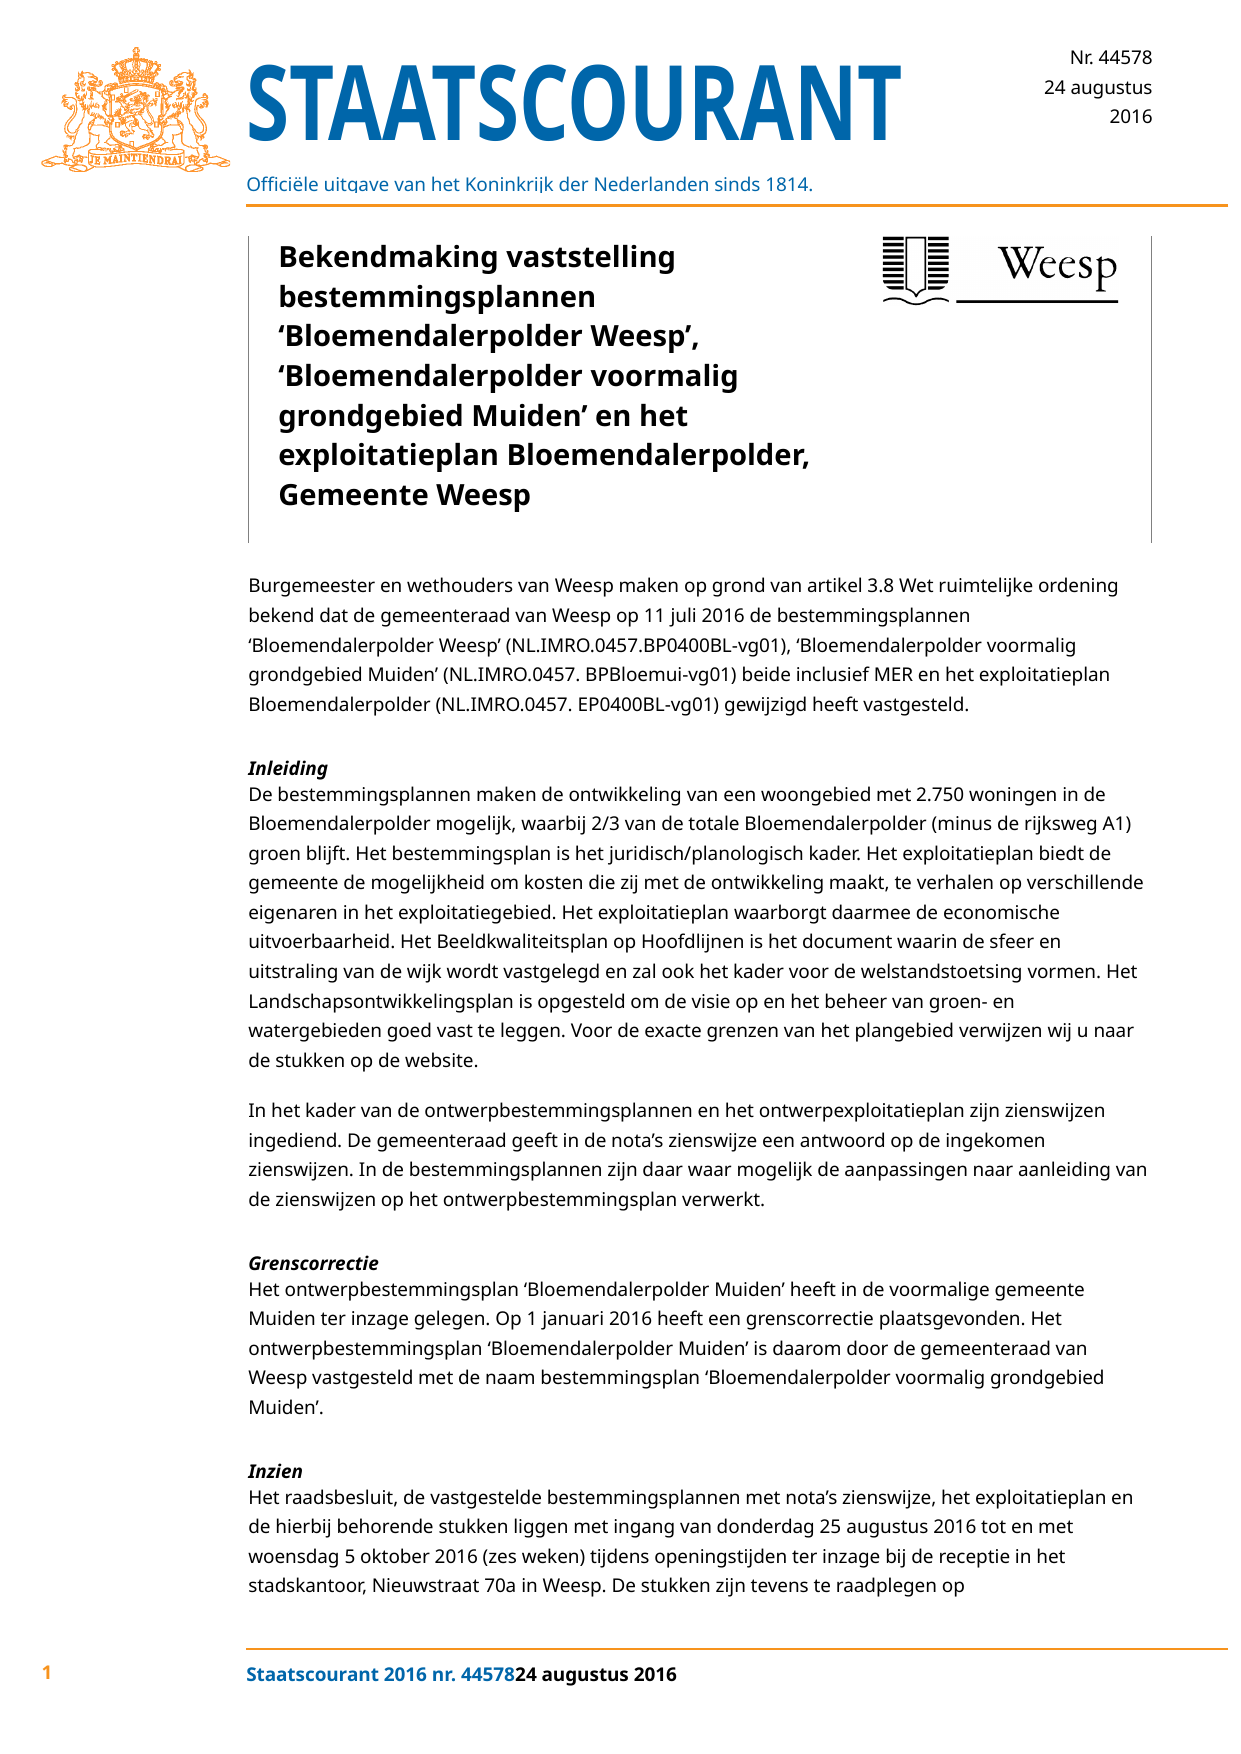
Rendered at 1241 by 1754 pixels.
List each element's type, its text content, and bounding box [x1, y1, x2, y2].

text Grenscorrectie [248, 1250, 1152, 1276]
text In het kader van de ontwerpbestemmingsplannen en het ontwerpexploitatieplan zijn zienswijzen ingediend. De gemeenteraad geeft in de nota’s zienswijze een antwoord op de ingekomen zienswijzen. In de bestemmingsplannen zijn daar waar mogelijk de aanpassingen naar aanleiding van de zienswijzen op het ontwerpbestemmingsplan verwerkt. [248, 1097, 1152, 1212]
picture [41, 47, 231, 172]
table_header Bekendmaking vaststelling bestemmingsplannen ‘Bloemendalerpolder Weesp’, ‘Bloemendalerpolder voormalig grondgebied Muiden’ en het exploitatieplan Bloemendalerpolder, Gemeente Weesp [249, 236, 850, 543]
text Inzien [248, 1458, 1152, 1484]
text Inleiding [248, 755, 1152, 781]
text Het ontwerpbestemmingsplan ‘Bloemendalerpolder Muiden’ heeft in de voormalige gemeente Muiden ter inzage gelegen. Op 1 januari 2016 heeft een grenscorrectie plaatsgevonden. Het ontwerpbestemmingsplan ‘Bloemendalerpolder Muiden’ is daarom door de gemeenteraad van Weesp vastgesteld met de naam bestemmingsplan ‘Bloemendalerpolder voormalig grondgebied Muiden’. [248, 1276, 1152, 1420]
text Het raadsbesluit, de vastgestelde bestemmingsplannen met nota’s zienswijze, het exploitatieplan en de hierbij behorende stukken liggen met ingang van donderdag 25 augustus 2016 tot en met woensdag 5 oktober 2016 (zes weken) tijdens openingstijden ter inzage bij de receptie in het stadskantoor, Nieuwstraat 70a in Weesp. De stukken zijn tevens te raadplegen op [248, 1484, 1152, 1598]
text Burgemeester en wethouders van Weesp maken op grond van artikel 3.8 Wet ruimtelijke ordening bekend dat de gemeenteraad van Weesp op 11 juli 2016 de bestemmingsplannen ‘Bloemendalerpolder Weesp’ (NL.IMRO.0457.BP0400BL-vg01), ‘Bloemendalerpolder voormalig grondgebied Muiden’ (NL.IMRO.0457. BPBloemui-vg01) beide inclusief MER en het exploitatieplan Bloemendalerpolder (NL.IMRO.0457. EP0400BL-vg01) gewijzigd heeft vastgesteld. [248, 573, 1152, 717]
table_header [850, 236, 1151, 543]
text De bestemmingsplannen maken de ontwikkeling van een woongebied met 2.750 woningen in de Bloemendalerpolder mogelijk, waarbij 2/3 van de totale Bloemendalerpolder (minus de rijksweg A1) groen blijft. Het bestemmingsplan is het juridisch/planologisch kader. Het exploitatieplan biedt de gemeente de mogelijkheid om kosten die zij met de ontwikkeling maakt, te verhalen op verschillende eigenaren in het exploitatiegebied. Het exploitatieplan waarborgt daarmee de economische uitvoerbaarheid. Het Beeldkwaliteitsplan op Hoofdlijnen is het document waarin de sfeer en uitstraling van de wijk wordt vastgelegd en zal ook het kader voor de welstandstoetsing vormen. Het Landschapsontwikkelingsplan is opgesteld om de visie op en het beheer van groen- en watergebieden goed vast te leggen. Voor de exacte grenzen van het plangebied verwijzen wij u naar de stukken op de website. [248, 781, 1152, 1073]
picture [882, 236, 1119, 306]
